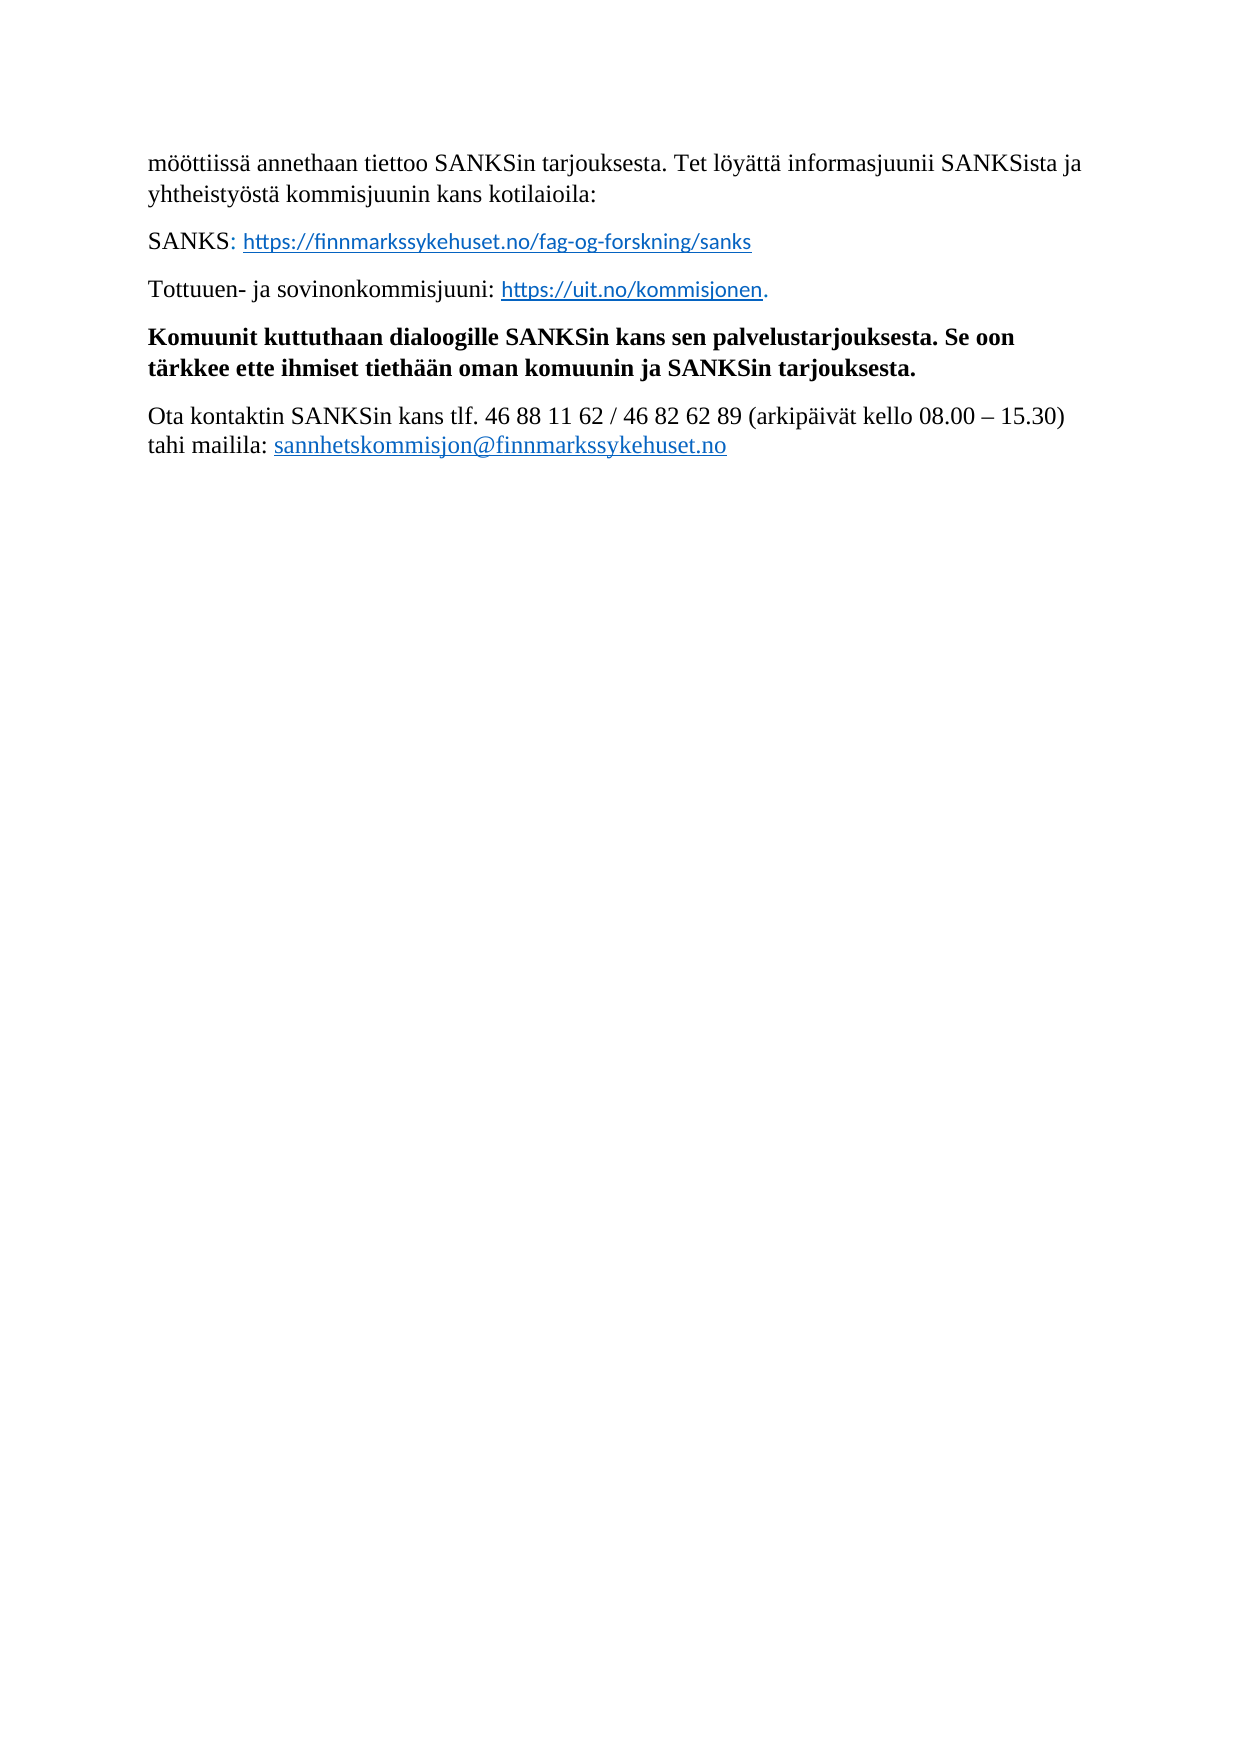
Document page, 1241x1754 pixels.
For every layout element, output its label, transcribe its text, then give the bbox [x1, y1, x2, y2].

text mööttiissä annethaan tiettoo SANKSin tarjouksesta. Tet löyättä informasjuunii SANKSista ja yhtheistyöstä kommisjuunin kans kotilaioila: [148, 148, 1093, 207]
text SANKS: https://finnmarkssykehuset.no/fag-og-forskning/sanks [148, 226, 1093, 255]
text Komuunit kuttuthaan dialoogille SANKSin kans sen palvelustarjouksesta. Se oon tärkkee ette ihmiset tiethään oman komuunin ja SANKSin tarjouksesta. [148, 322, 1093, 382]
text Ota kontaktin SANKSin kans tlf. 46 88 11 62 / 46 82 62 89 (arkipäivät kello 08.00 – 15.30) tahi mailila: sannhetskommisjon@finnmarkssykehuset.no [148, 401, 1093, 459]
text Tottuuen- ja sovinonkommisjuuni: https://uit.no/kommisjonen. [148, 274, 1093, 303]
